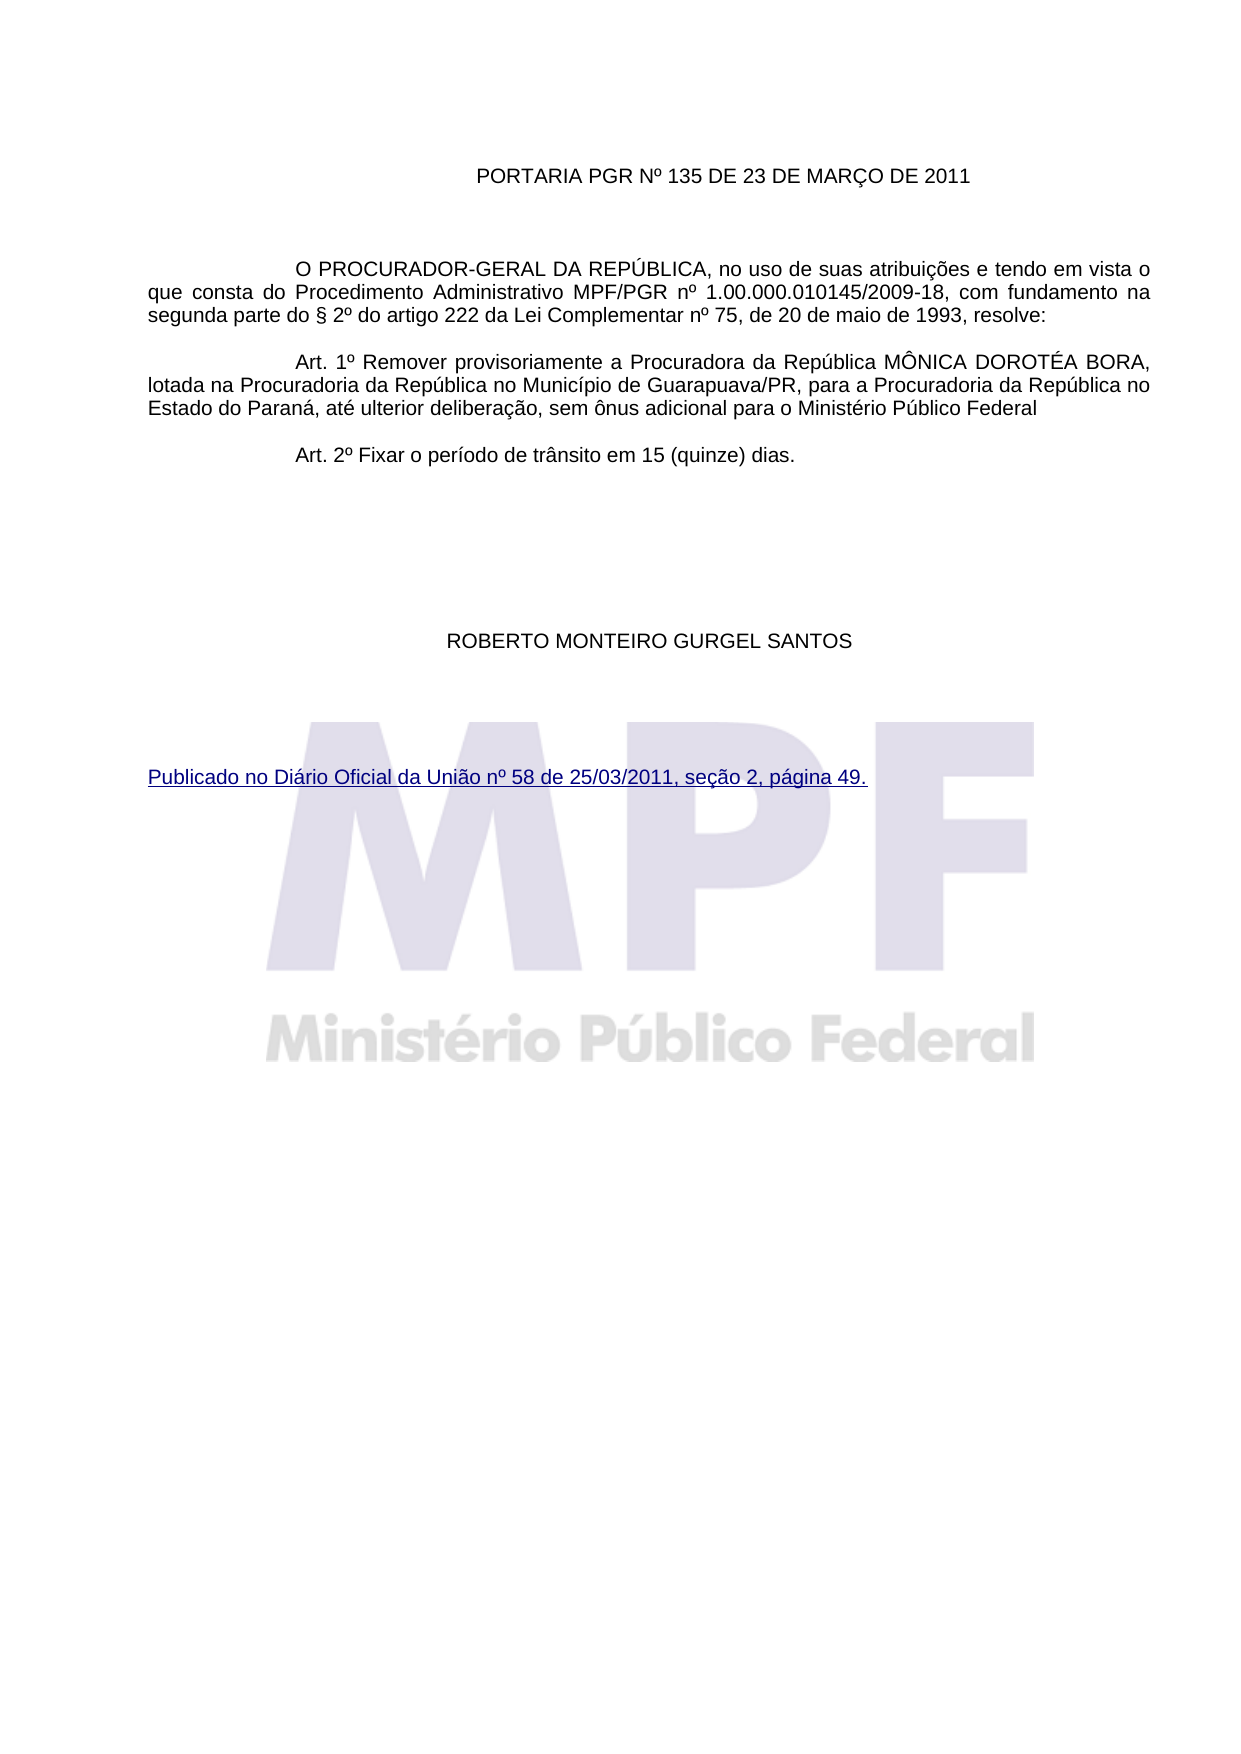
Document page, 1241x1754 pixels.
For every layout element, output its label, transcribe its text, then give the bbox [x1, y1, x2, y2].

text Publicado no Diário Oficial da União nº 58 de 25/03/2011, seção 2, página 49. [148, 764, 1240, 789]
text ROBERTO MONTEIRO GURGEL SANTOS [148, 629, 1152, 652]
text Art. 1º Remover provisoriamente a Procuradora da República MÔNICA DOROTÉA BORA, lotada na Procuradoria da República no Município de Guarapuava/PR, para a Procuradoria da República no Estado do Paraná, até ulterior deliberação, sem ônus adicional para o Ministério Público Federal [148, 350, 1152, 420]
text Art. 2º Fixar o período de trânsito em 15 (quinze) dias. [148, 443, 1152, 467]
text PORTARIA PGR Nº 135 DE 23 DE MARÇO DE 2011 [148, 164, 1152, 188]
picture [266, 722, 1034, 764]
text O PROCURADOR-GERAL DA REPÚBLICA, no uso de suas atribuições e tendo em vista o que consta do Procedimento Administrativo MPF/PGR nº 1.00.000.010145/2009-18, com fundamento na segunda parte do § 2º do artigo 222 da Lei Complementar nº 75, de 20 de maio de 1993, resolve: [148, 257, 1152, 327]
picture [266, 789, 1034, 1062]
